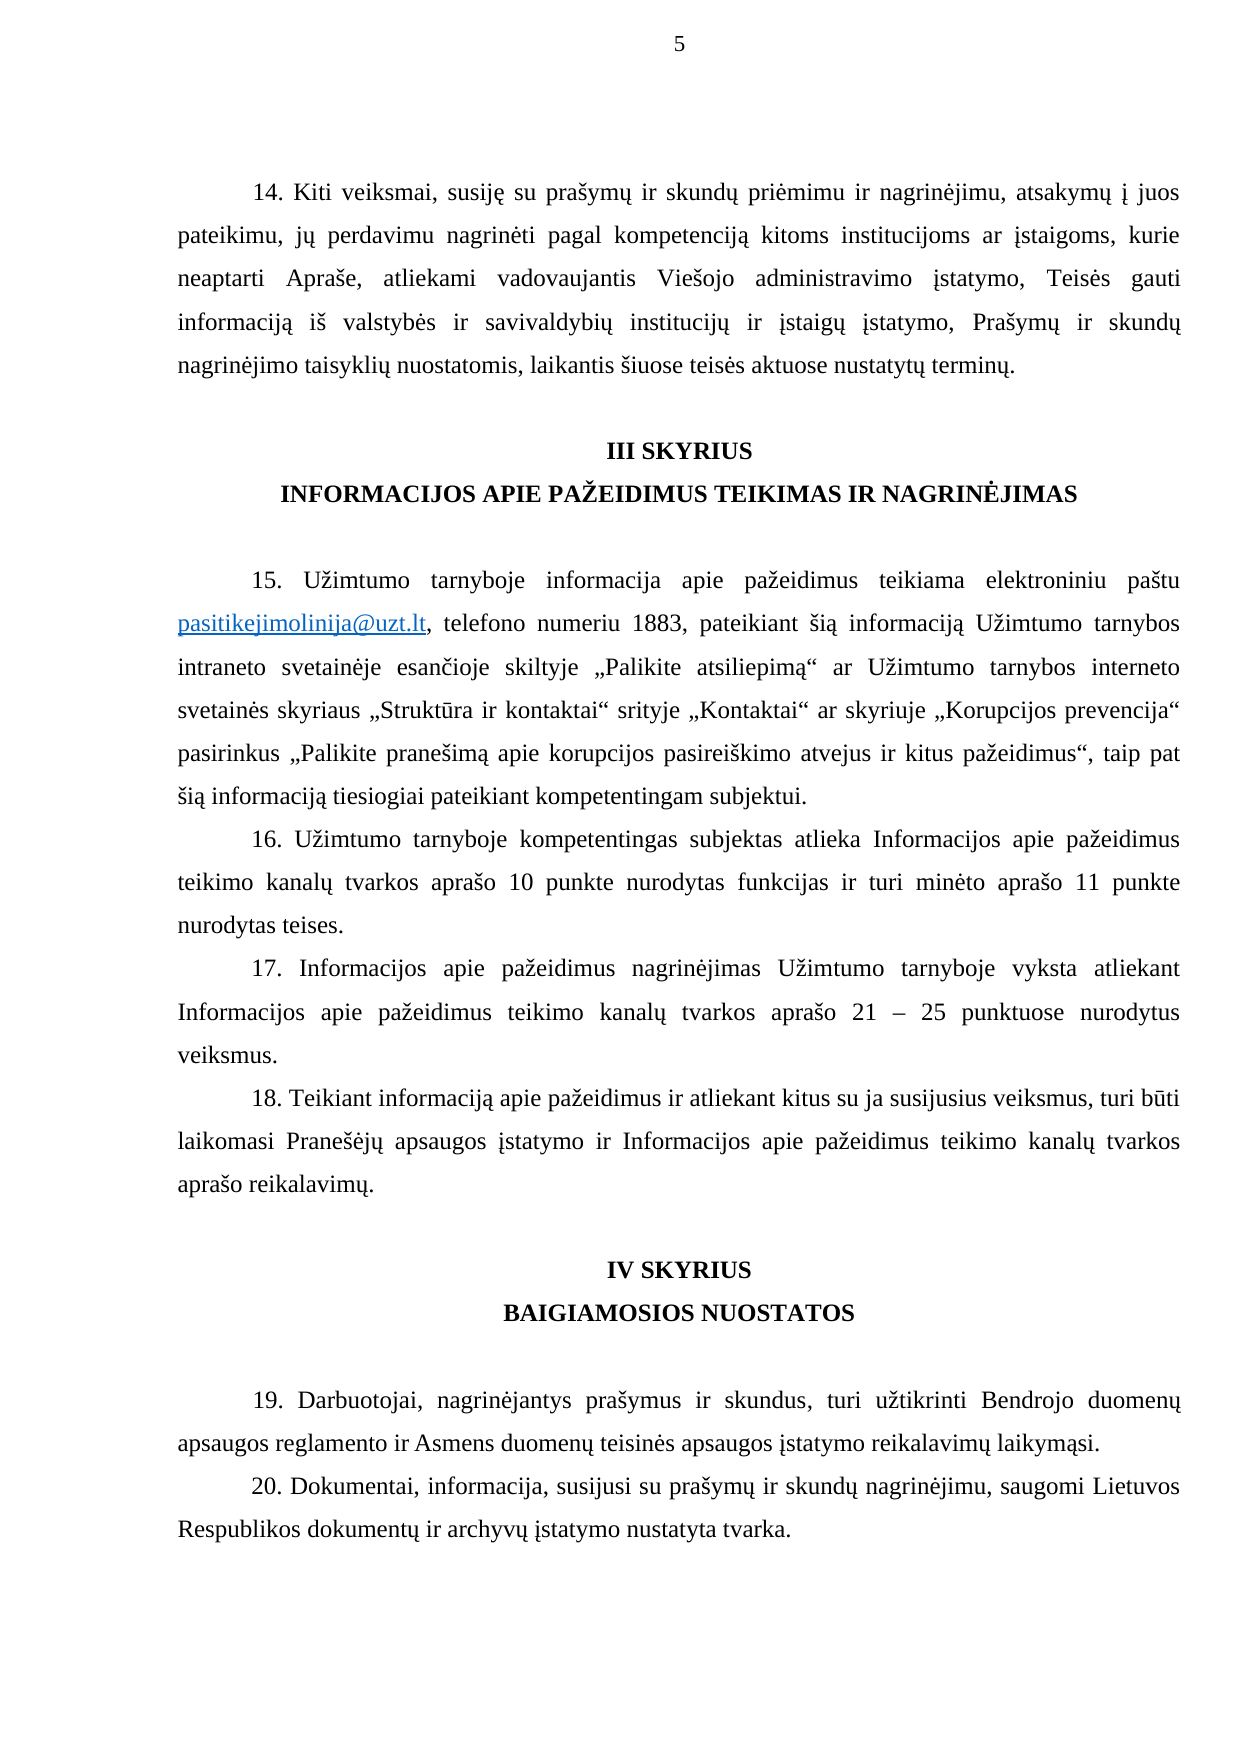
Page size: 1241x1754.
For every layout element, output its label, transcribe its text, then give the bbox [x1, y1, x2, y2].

text 17. Informacijos apie pažeidimus nagrinėjimas Užimtumo tarnyboje vyksta atliekant Informacijos apie pažeidimus teikimo kanalų tvarkos aprašo 21 – 25 punktuose nurodytus veiksmus. [177, 953, 1181, 1068]
text IV SKYRIUS [177, 1255, 1181, 1284]
text 18. Teikiant informaciją apie pažeidimus ir atliekant kitus su ja susijusius veiksmus, turi būti laikomasi Pranešėjų apsaugos įstatymo ir Informacijos apie pažeidimus teikimo kanalų tvarkos aprašo reikalavimų. [177, 1083, 1181, 1198]
text 20. Dokumentai, informacija, susijusi su prašymų ir skundų nagrinėjimu, saugomi Lietuvos Respublikos dokumentų ir archyvų įstatymo nustatyta tvarka. [177, 1471, 1181, 1543]
text III SKYRIUS [177, 436, 1181, 465]
text BAIGIAMOSIOS NUOSTATOS [177, 1298, 1181, 1327]
text 15. Užimtumo tarnyboje informacija apie pažeidimus teikiama elektroniniu paštu pasitikejimolinija@uzt.lt, telefono numeriu 1883, pateikiant šią informaciją Užimtumo tarnybos intraneto svetainėje esančioje skiltyje „Palikite atsiliepimą“ ar Užimtumo tarnybos interneto svetainės skyriaus „Struktūra ir kontaktai“ srityje „Kontaktai“ ar skyriuje „Korupcijos prevencija“ pasirinkus „Palikite pranešimą apie korupcijos pasireiškimo atvejus ir kitus pažeidimus“, taip pat šią informaciją tiesiogiai pateikiant kompetentingam subjektui. [177, 565, 1181, 810]
text INFORMACIJOS APIE PAŽEIDIMUS TEIKIMAS IR NAGRINĖJIMAS [177, 479, 1181, 508]
text 19. Darbuotojai, nagrinėjantys prašymus ir skundus, turi užtikrinti Bendrojo duomenų apsaugos reglamento ir Asmens duomenų teisinės apsaugos įstatymo reikalavimų laikymąsi. [177, 1385, 1181, 1457]
text 16. Užimtumo tarnyboje kompetentingas subjektas atlieka Informacijos apie pažeidimus teikimo kanalų tvarkos aprašo 10 punkte nurodytas funkcijas ir turi minėto aprašo 11 punkte nurodytas teises. [177, 824, 1181, 939]
text 14. Kiti veiksmai, susiję su prašymų ir skundų priėmimu ir nagrinėjimu, atsakymų į juos pateikimu, jų perdavimu nagrinėti pagal kompetenciją kitoms institucijoms ar įstaigoms, kurie neaptarti Apraše, atliekami vadovaujantis Viešojo administravimo įstatymo, Teisės gauti informaciją iš valstybės ir savivaldybių institucijų ir įstaigų įstatymo, Prašymų ir skundų nagrinėjimo taisyklių nuostatomis, laikantis šiuose teisės aktuose nustatytų terminų. [177, 177, 1181, 378]
